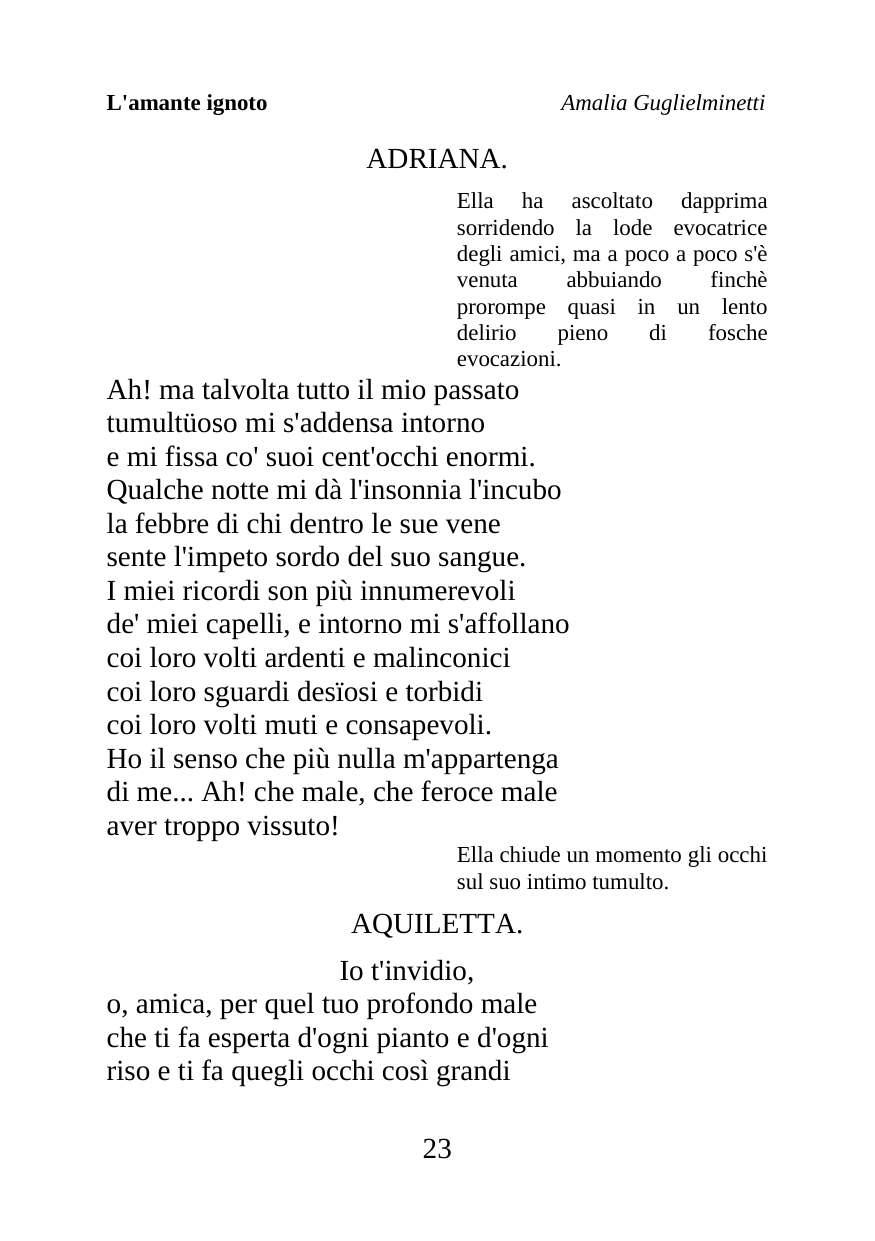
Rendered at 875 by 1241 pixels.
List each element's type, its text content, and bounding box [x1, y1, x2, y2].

text Io t'invidio, o, amica, per quel tuo profondo male che ti fa esperta d'ogni pianto e d'ogni riso e ti fa quegli occhi così grandi [106, 953, 768, 1087]
text AQUILETTA. [106, 907, 768, 940]
text Ah! ma talvolta tutto il mio passato tumultüoso mi s'addensa intorno e mi fissa co' suoi cent'occhi enormi. Qualche notte mi dà l'insonnia l'incubo la febbre di chi dentro le sue vene sente l'impeto sordo del suo sangue. I miei ricordi son più innumerevoli de' miei capelli, e intorno mi s'affollano coi loro volti ardenti e malinconici coi loro sguardi desïosi e torbidi coi loro volti muti e consapevoli. Ho il senso che più nulla m'appartenga di me... Ah! che male, che feroce male aver troppo vissuto! [106, 372, 768, 841]
text ADRIANA. [106, 141, 768, 175]
text Ella chiude un momento gli occhi sul suo intimo tumulto. [457, 841, 768, 894]
text Ella ha ascoltato dapprima sorridendo la lode evocatrice degli amici, ma a poco a poco s'è venuta abbuiando finchè prorompe quasi in un lento delirio pieno di fosche evocazioni. [457, 187, 768, 372]
